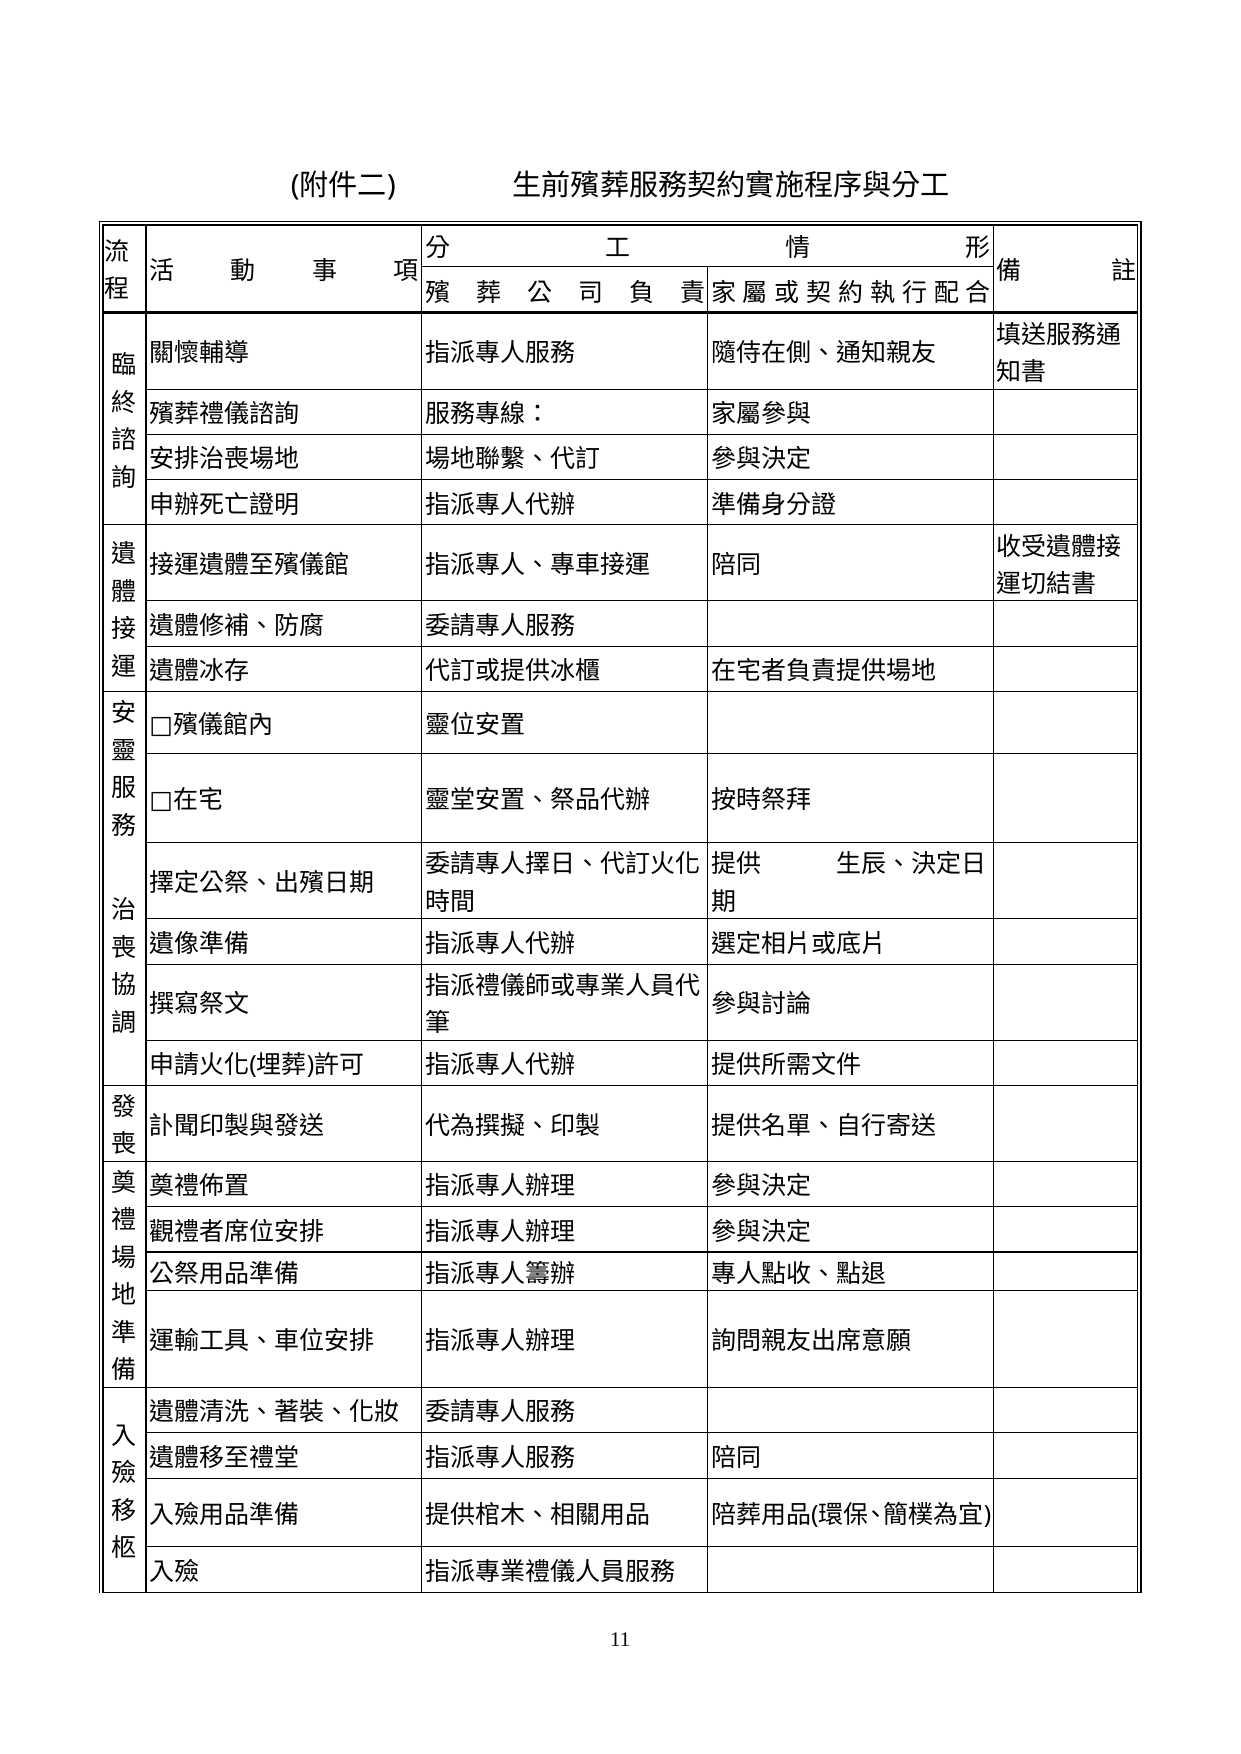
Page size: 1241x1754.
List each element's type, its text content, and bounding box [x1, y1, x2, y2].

table_cell 指派專人籌辦 [422, 1253, 707, 1290]
table_cell 陪同 [708, 525, 993, 600]
table_cell [994, 435, 1137, 479]
table_cell [994, 1207, 1137, 1251]
table_cell 選定相片或底片 [708, 919, 993, 963]
text (附件二) 生前殯葬服務契約實施程序與分工 [118, 146, 1122, 221]
table_cell 申請火化(埋葬)許可 [147, 1041, 421, 1085]
table_cell 委請專人服務 [422, 1388, 707, 1432]
table_cell 遺體移至禮堂 [147, 1433, 421, 1477]
table_cell [994, 1388, 1137, 1432]
table_cell 參與討論 [708, 965, 993, 1039]
table_cell 入殮移柩 [104, 1388, 145, 1592]
table_cell 委請專人擇日、代訂火化時間 [422, 843, 707, 918]
table_cell 家屬或契約執行配合 [708, 267, 993, 311]
table_cell 安排治喪場地 [147, 435, 421, 479]
table_cell 陪同 [708, 1433, 993, 1477]
table_cell 靈堂安置、祭品代辦 [422, 754, 707, 842]
table_cell 代訂或提供冰櫃 [422, 647, 707, 691]
table_cell 遺體修補、防腐 [147, 601, 421, 646]
table_cell 指派專人代辦 [422, 1041, 707, 1085]
table_cell 指派專人代辦 [422, 919, 707, 963]
table_cell [708, 601, 993, 646]
table_cell 服務專線： [422, 390, 707, 434]
table_cell 場地聯繫、代訂 [422, 435, 707, 479]
table_cell □在宅 [147, 754, 421, 842]
table_cell 隨侍在側、通知親友 [708, 314, 993, 388]
table_cell 遺體清洗、著裝、化妝 [147, 1388, 421, 1432]
table_cell 遺體接運 [104, 525, 145, 691]
table_cell 指派專人辦理 [422, 1207, 707, 1251]
table_cell 觀禮者席位安排 [147, 1207, 421, 1251]
table_header 流程 [104, 226, 145, 311]
table_header 活動事項 [147, 226, 421, 311]
table_cell [994, 1162, 1137, 1206]
table_cell [994, 754, 1137, 842]
table_cell 訃聞印製與發送 [147, 1086, 421, 1161]
table_cell 運輸工具、車位安排 [147, 1291, 421, 1387]
table_cell [994, 480, 1137, 524]
table_cell 治喪協調 [104, 842, 145, 1085]
table_cell [994, 919, 1137, 963]
table_cell 提供 生辰、決定日期 [708, 843, 993, 918]
table_cell 接運遺體至殯儀館 [147, 525, 421, 600]
table_cell 參與決定 [708, 435, 993, 479]
table_cell 準備身分證 [708, 480, 993, 524]
table_cell 指派專業禮儀人員服務 [422, 1547, 707, 1592]
table_header 備註 [994, 226, 1137, 311]
table_cell 撰寫祭文 [147, 965, 421, 1039]
table_cell [994, 843, 1137, 918]
table_cell [994, 1291, 1137, 1387]
table_cell [994, 390, 1137, 434]
table_cell [708, 1547, 993, 1592]
table_cell 委請專人服務 [422, 601, 707, 646]
table_cell 按時祭拜 [708, 754, 993, 842]
table_cell 申辦死亡證明 [147, 480, 421, 524]
table_cell [994, 647, 1137, 691]
table_cell 參與決定 [708, 1162, 993, 1206]
table_cell 安靈 服務 [104, 692, 145, 842]
table_cell [994, 692, 1137, 753]
table_cell 專人點收、點退 [708, 1253, 993, 1290]
table_cell 指派專人辦理 [422, 1291, 707, 1387]
table_cell 提供名單、自行寄送 [708, 1086, 993, 1161]
table_cell [994, 1086, 1137, 1161]
table_cell 靈位安置 [422, 692, 707, 753]
table_cell [994, 601, 1137, 646]
table_cell [708, 1388, 993, 1432]
table_cell 臨終諮詢 [104, 314, 145, 524]
table_cell 指派專人辦理 [422, 1162, 707, 1206]
table_cell 指派專人、專車接運 [422, 525, 707, 600]
table_cell 指派專人服務 [422, 314, 707, 388]
table_cell [994, 1479, 1137, 1546]
table_cell 擇定公祭、出殯日期 [147, 843, 421, 918]
table_cell 參與決定 [708, 1207, 993, 1251]
table_cell □殯儀館內 [147, 692, 421, 753]
table_cell 奠禮場地準備 [104, 1162, 145, 1387]
table_cell 殯葬公司負責 [422, 267, 707, 311]
table_header 分工情形 [422, 226, 993, 266]
table_cell 指派禮儀師或專業人員代筆 [422, 965, 707, 1039]
table_cell [994, 1253, 1137, 1290]
table_cell [994, 1547, 1137, 1592]
table_cell 提供所需文件 [708, 1041, 993, 1085]
table_cell [994, 965, 1137, 1039]
table_cell 指派專人服務 [422, 1433, 707, 1477]
table_cell 遺像準備 [147, 919, 421, 963]
table_cell 發喪 [104, 1086, 145, 1161]
table_cell 公祭用品準備 [147, 1253, 421, 1290]
table_cell [994, 1433, 1137, 1477]
table_cell 填送服務通知書 [994, 314, 1137, 388]
table_cell 遺體冰存 [147, 647, 421, 691]
table_cell 詢問親友出席意願 [708, 1291, 993, 1387]
table_cell [708, 692, 993, 753]
table_cell [994, 1041, 1137, 1085]
table_cell 指派專人代辦 [422, 480, 707, 524]
table_cell 代為撰擬、印製 [422, 1086, 707, 1161]
table_cell 在宅者負責提供場地 [708, 647, 993, 691]
table_cell 殯葬禮儀諮詢 [147, 390, 421, 434]
table_cell 入殮 [147, 1547, 421, 1592]
table_cell 入殮用品準備 [147, 1479, 421, 1546]
table_cell 奠禮佈置 [147, 1162, 421, 1206]
table_cell 陪葬用品(環保、簡樸為宜) [708, 1479, 993, 1546]
table_cell 家屬參與 [708, 390, 993, 434]
table_cell 收受遺體接運切結書 [994, 525, 1137, 600]
table_cell 關懷輔導 [147, 314, 421, 388]
table_cell 提供棺木、相關用品 [422, 1479, 707, 1546]
